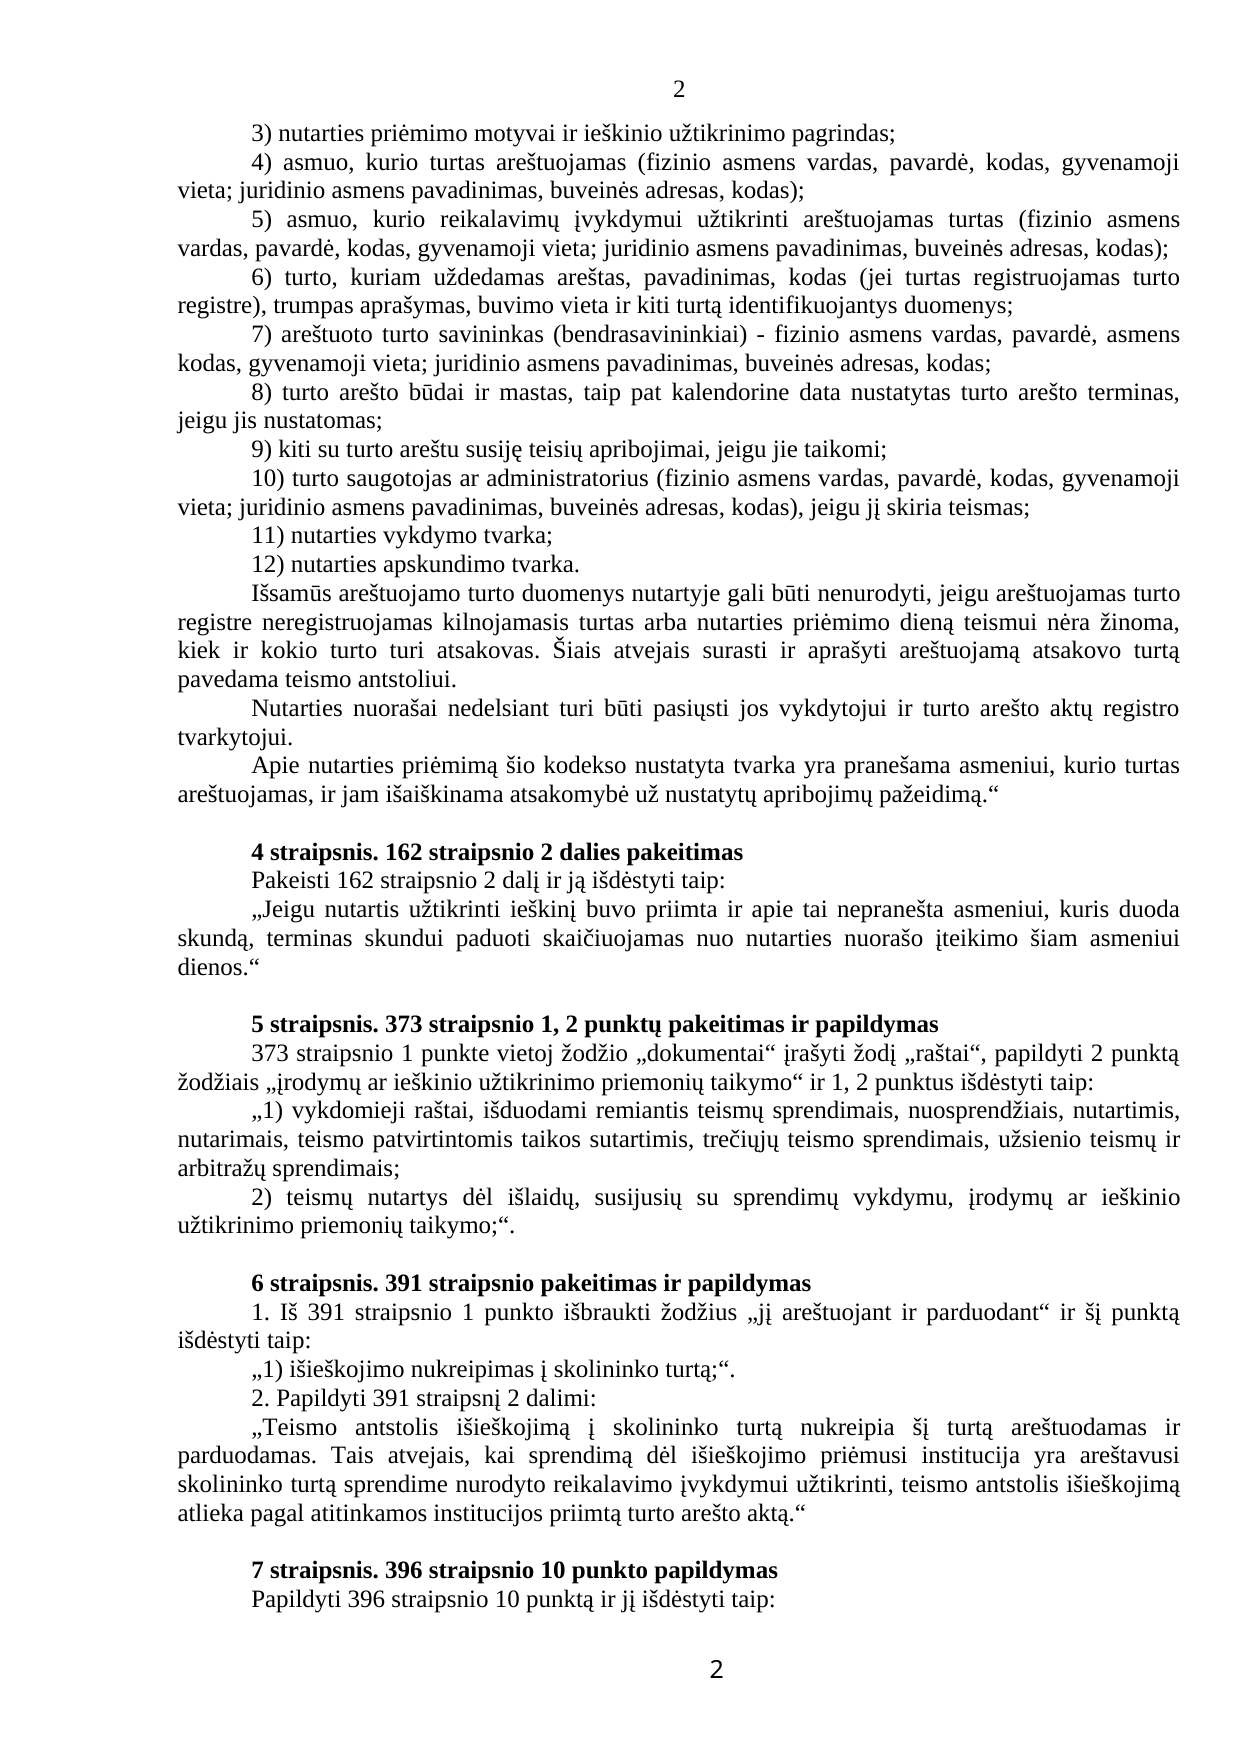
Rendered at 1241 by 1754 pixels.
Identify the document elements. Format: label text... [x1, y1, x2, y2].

text Apie nutarties priėmimą šio kodekso nustatyta tvarka yra pranešama asmeniui, kurio turtas areštuojamas, ir jam išaiškinama atsakomybė už nustatytų apribojimų pažeidimą.“ [177, 751, 1181, 808]
text 10) turto saugotojas ar administratorius (fizinio asmens vardas, pavardė, kodas, gyvenamoji vieta; juridinio asmens pavadinimas, buveinės adresas, kodas), jeigu jį skiria teismas; [177, 463, 1181, 521]
text 11) nutarties vykdymo tvarka; [177, 521, 1181, 549]
text 3) nutarties priėmimo motyvai ir ieškinio užtikrinimo pagrindas; [177, 118, 1181, 147]
text „1) vykdomieji raštai, išduodami remiantis teismų sprendimais, nuosprendžiais, nutartimis, nutarimais, teismo patvirtintomis taikos sutartimis, trečiųjų teismo sprendimais, užsienio teismų ir arbitražų sprendimais; [177, 1096, 1181, 1182]
text 2. Papildyti 391 straipsnį 2 dalimi: [177, 1383, 1181, 1412]
text Pakeisti 162 straipsnio 2 dalį ir ją išdėstyti taip: [177, 866, 1181, 894]
text „Teismo antstolis išieškojimą į skolininko turtą nukreipia šį turtą areštuodamas ir parduodamas. Tais atvejais, kai sprendimą dėl išieškojimo priėmusi institucija yra areštavusi skolininko turtą sprendime nurodyto reikalavimo įvykdymui užtikrinti, teismo antstolis išieškojimą atlieka pagal atitinkamos institucijos priimtą turto arešto aktą.“ [177, 1412, 1181, 1527]
text 6 straipsnis. 391 straipsnio pakeitimas ir papildymas [177, 1268, 1181, 1297]
text 5) asmuo, kurio reikalavimų įvykdymui užtikrinti areštuojamas turtas (fizinio asmens vardas, pavardė, kodas, gyvenamoji vieta; juridinio asmens pavadinimas, buveinės adresas, kodas); [177, 204, 1181, 262]
text 4) asmuo, kurio turtas areštuojamas (fizinio asmens vardas, pavardė, kodas, gyvenamoji vieta; juridinio asmens pavadinimas, buveinės adresas, kodas); [177, 147, 1181, 204]
text Nutarties nuorašai nedelsiant turi būti pasiųsti jos vykdytojui ir turto arešto aktų registro tvarkytojui. [177, 693, 1181, 751]
text 8) turto arešto būdai ir mastas, taip pat kalendorine data nustatytas turto arešto terminas, jeigu jis nustatomas; [177, 377, 1181, 434]
text 6) turto, kuriam uždedamas areštas, pavadinimas, kodas (jei turtas registruojamas turto registre), trumpas aprašymas, buvimo vieta ir kiti turtą identifikuojantys duomenys; [177, 262, 1181, 319]
text 373 straipsnio 1 punkte vietoj žodžio „dokumentai“ įrašyti žodį „raštai“, papildyti 2 punktą žodžiais „įrodymų ar ieškinio užtikrinimo priemonių taikymo“ ir 1, 2 punktus išdėstyti taip: [177, 1038, 1181, 1096]
text 12) nutarties apskundimo tvarka. [177, 549, 1181, 578]
text 4 straipsnis. 162 straipsnio 2 dalies pakeitimas [177, 837, 1181, 866]
text Papildyti 396 straipsnio 10 punktą ir jį išdėstyti taip: [177, 1584, 1181, 1613]
text 1. Iš 391 straipsnio 1 punkto išbraukti žodžius „jį areštuojant ir parduodant“ ir šį punktą išdėstyti taip: [177, 1297, 1181, 1354]
text 5 straipsnis. 373 straipsnio 1, 2 punktų pakeitimas ir papildymas [177, 1009, 1181, 1038]
text „Jeigu nutartis užtikrinti ieškinį buvo priimta ir apie tai nepranešta asmeniui, kuris duoda skundą, terminas skundui paduoti skaičiuojamas nuo nutarties nuorašo įteikimo šiam asmeniui dienos.“ [177, 894, 1181, 981]
text Išsamūs areštuojamo turto duomenys nutartyje gali būti nenurodyti, jeigu areštuojamas turto registre neregistruojamas kilnojamasis turtas arba nutarties priėmimo dieną teismui nėra žinoma, kiek ir kokio turto turi atsakovas. Šiais atvejais surasti ir aprašyti areštuojamą atsakovo turtą pavedama teismo antstoliui. [177, 578, 1181, 693]
text „1) išieškojimo nukreipimas į skolininko turtą;“. [177, 1354, 1181, 1383]
text 2) teismų nutartys dėl išlaidų, susijusių su sprendimų vykdymu, įrodymų ar ieškinio užtikrinimo priemonių taikymo;“. [177, 1182, 1181, 1239]
text 7 straipsnis. 396 straipsnio 10 punkto papildymas [177, 1556, 1181, 1584]
text 9) kiti su turto areštu susiję teisių apribojimai, jeigu jie taikomi; [177, 434, 1181, 463]
text 7) areštuoto turto savininkas (bendrasavininkiai) - fizinio asmens vardas, pavardė, asmens kodas, gyvenamoji vieta; juridinio asmens pavadinimas, buveinės adresas, kodas; [177, 319, 1181, 377]
